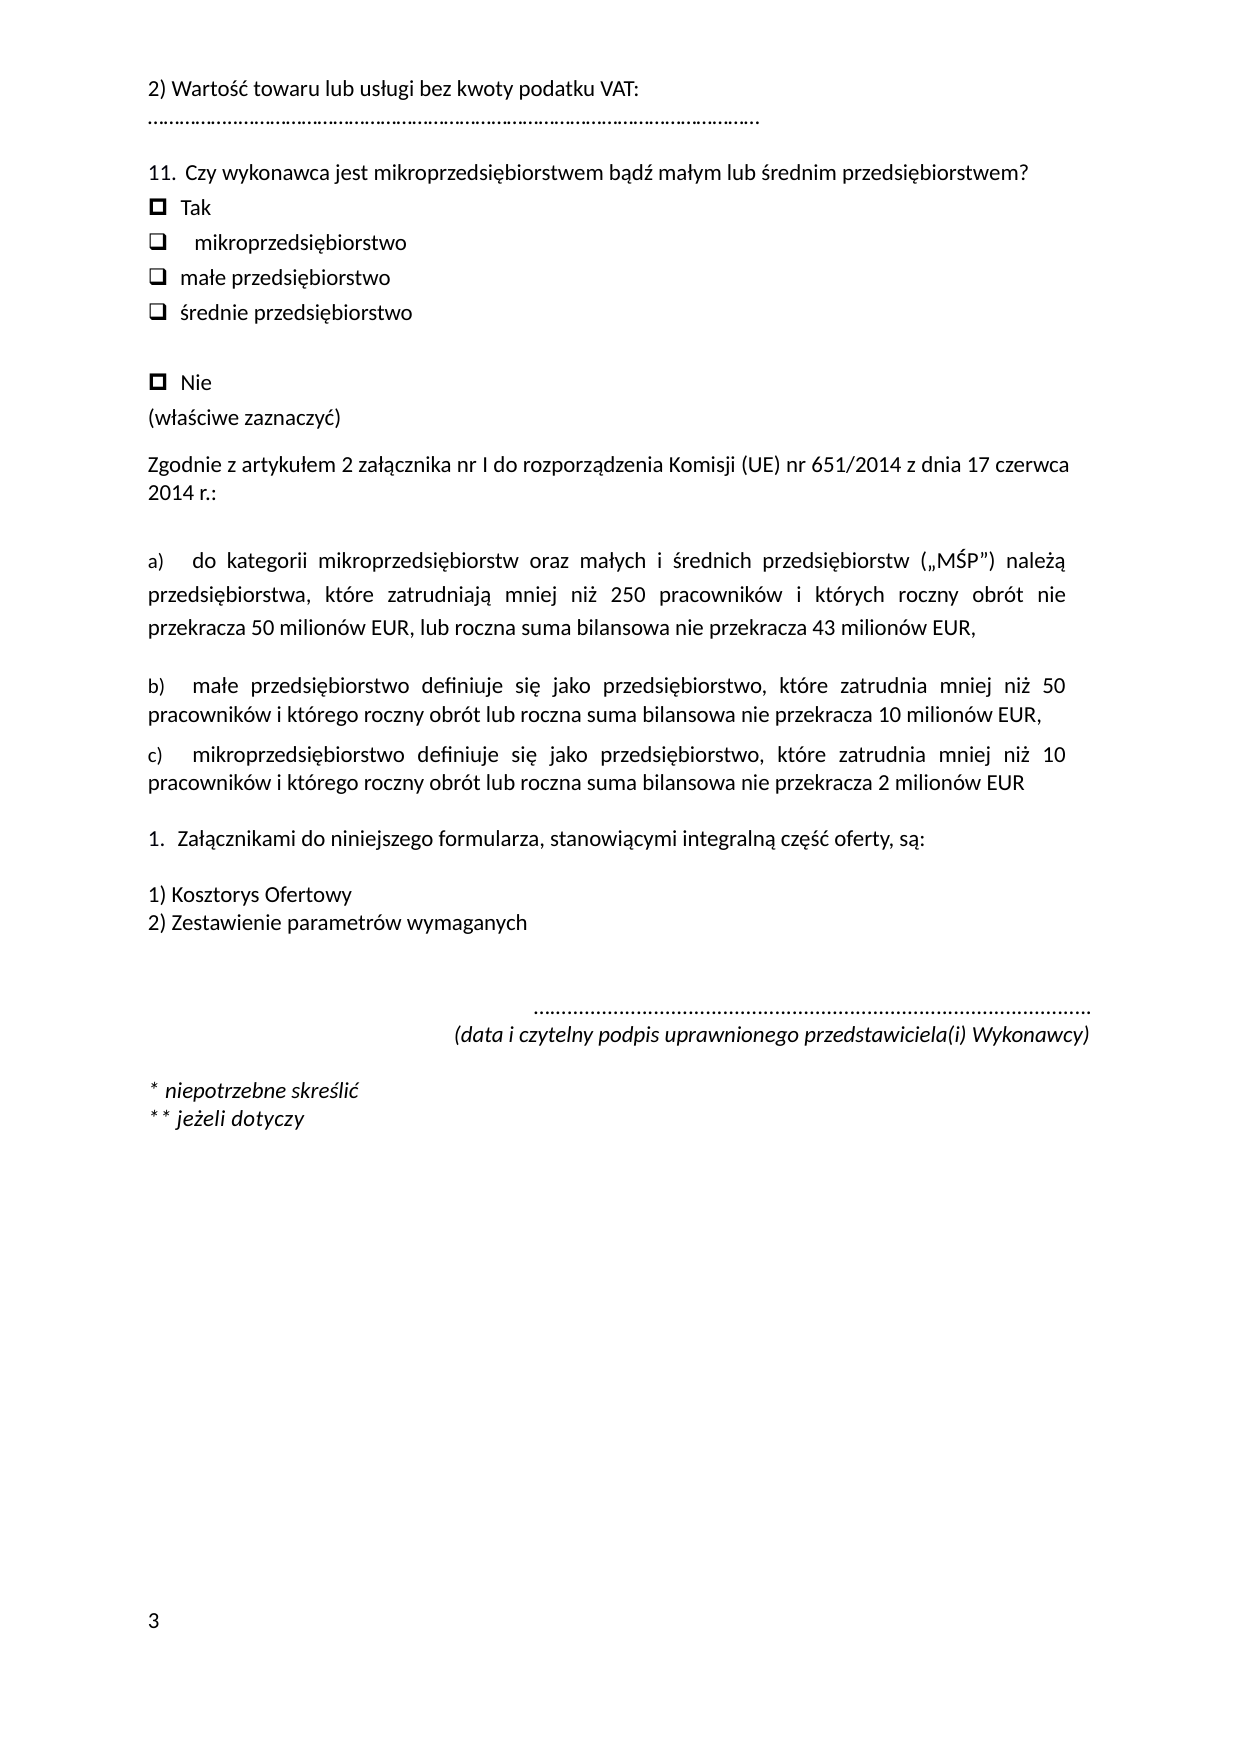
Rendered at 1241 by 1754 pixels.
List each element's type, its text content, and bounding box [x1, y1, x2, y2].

text * niepotrzebne skreślić [148, 1076, 1093, 1104]
text  Tak [148, 193, 1093, 221]
text ……………..……………………………………………………………………………………… [148, 102, 1093, 130]
text Zgodnie z artykułem 2 załącznika nr I do rozporządzenia Komisji (UE) nr 651/2014 z dnia 17 czerwca 2014 r.: [148, 450, 1072, 506]
text ** jeżeli dotyczy [148, 1104, 1093, 1132]
text (data i czytelny podpis uprawnionego przedstawiciela(i) Wykonawcy) [148, 1020, 1093, 1048]
text 1) Kosztorys Ofertowy [148, 880, 1093, 908]
list do kategorii mikroprzedsiębiorstw oraz małych i średnich przedsiębiorstw („MŚP”) należą przedsiębiorstwa, które zatrudniają mniej niż 250 pracowników i których roczny obrót nie przekracza 50 milionów EUR, lub roczna suma bilansowa nie przekracza 43 milionów EUR, [148, 546, 1067, 641]
text  Nie (właściwe zaznaczyć) [148, 368, 1093, 431]
text  mikroprzedsiębiorstwo [148, 228, 1093, 256]
list Czy wykonawca jest mikroprzedsiębiorstwem bądź małym lub średnim przedsiębiorstwem? [148, 158, 1093, 186]
text średnie przedsiębiorstwo [148, 298, 1093, 326]
list Załącznikami do niniejszego formularza, stanowiącymi integralną część oferty, są: [148, 824, 1093, 852]
text 2) Zestawienie parametrów wymaganych [148, 908, 1093, 936]
text ….............................................................................................. [148, 992, 1093, 1020]
text 2) Wartość towaru lub usługi bez kwoty podatku VAT: [148, 74, 1093, 102]
list małe przedsiębiorstwo definiuje się jako przedsiębiorstwo, które zatrudnia mniej niż 50 pracowników i którego roczny obrót lub roczna suma bilansowa nie przekracza 10 milionów EUR, [148, 672, 1067, 728]
list mikroprzedsiębiorstwo definiuje się jako przedsiębiorstwo, które zatrudnia mniej niż 10 pracowników i którego roczny obrót lub roczna suma bilansowa nie przekracza 2 milionów EUR [148, 740, 1067, 796]
text małe przedsiębiorstwo [148, 263, 1093, 291]
